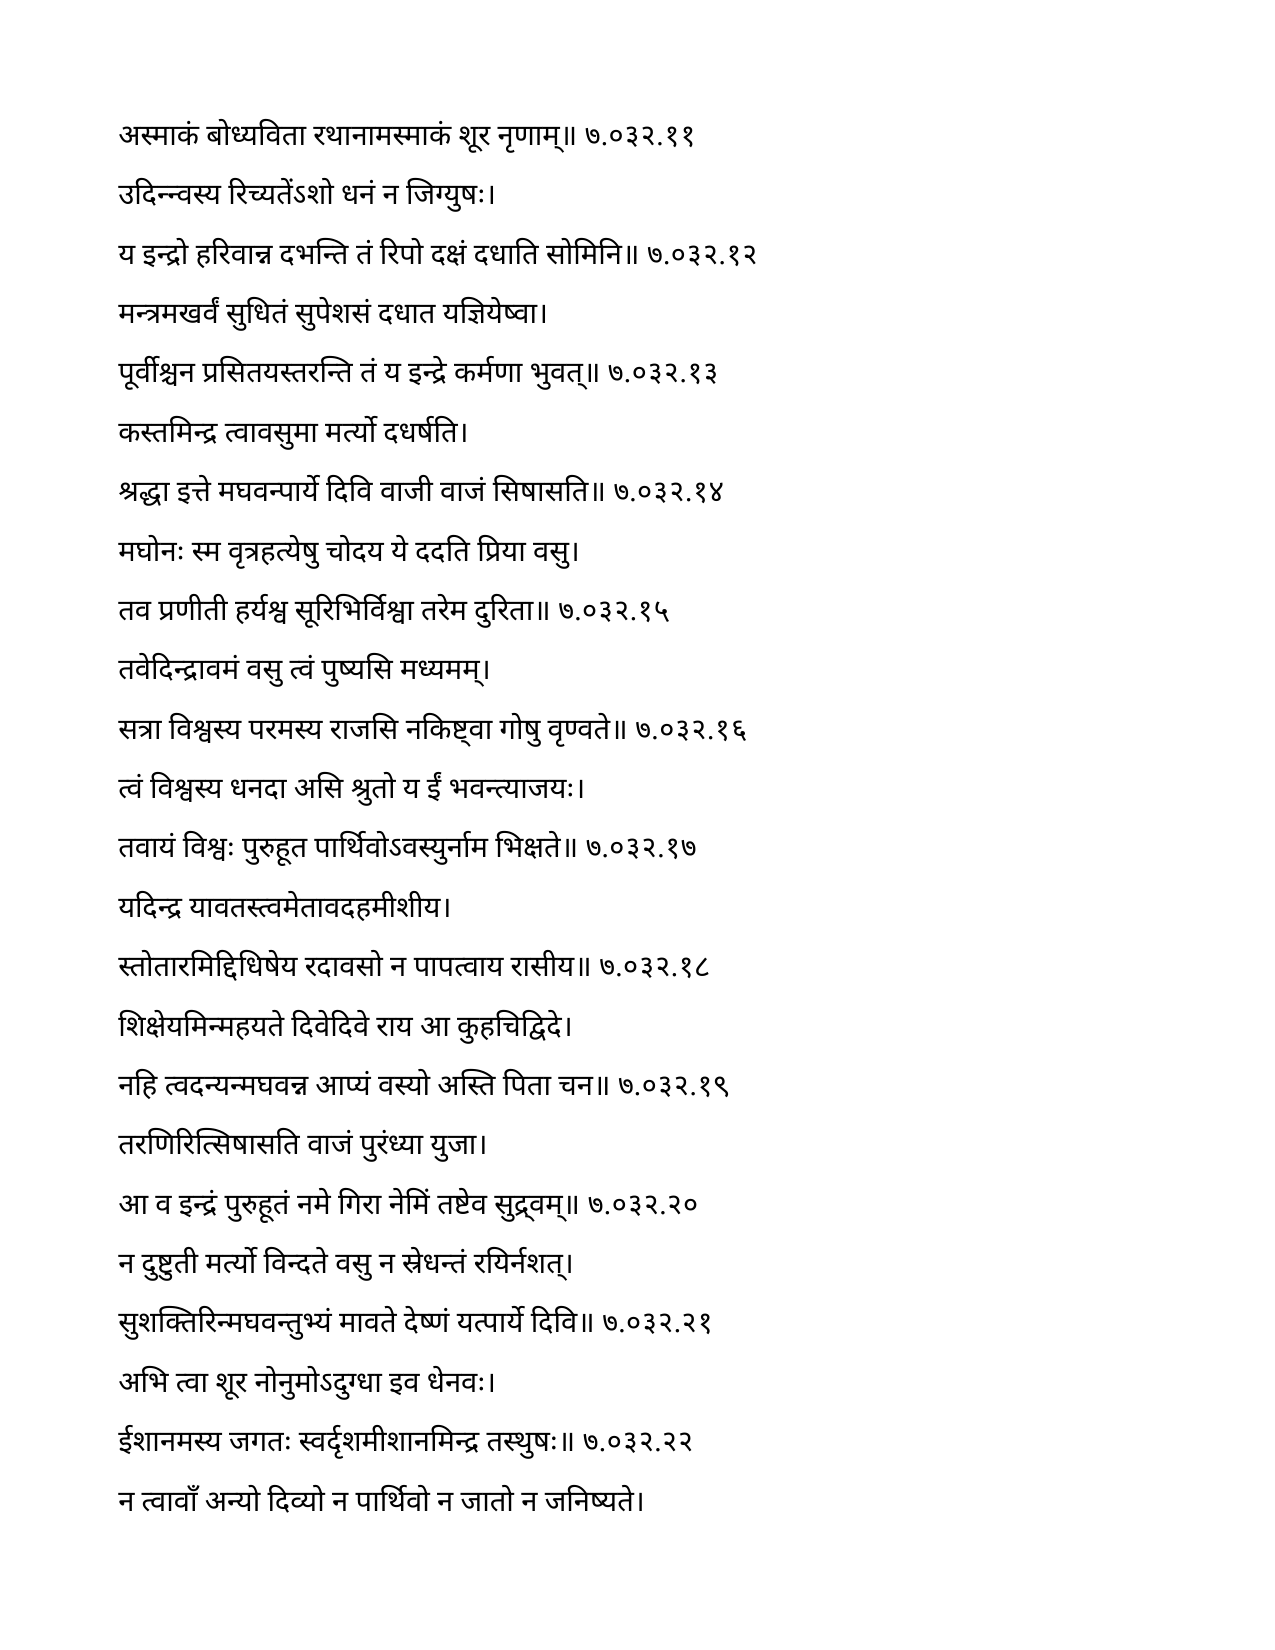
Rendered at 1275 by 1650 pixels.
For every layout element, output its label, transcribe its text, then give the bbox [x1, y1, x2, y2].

text आ व इन्द्रं पुरुहूतं नमे गिरा नेमिं तष्टेव सुद्र्वम्॥ ७.०३२.२० [118, 1187, 1157, 1220]
text कस्तमिन्द्र त्वावसुमा मर्त्यो दधर्षति। [118, 415, 1157, 448]
text तव प्रणीती हर्यश्व सूरिभिर्विश्वा तरेम दुरिता॥ ७.०३२.१५ [118, 593, 1157, 627]
text सुशक्तिरिन्मघवन्तुभ्यं मावते देष्णं यत्पार्ये दिवि॥ ७.०३२.२१ [118, 1306, 300, 1339]
text उदिन्न्वस्य रिच्यतेंऽशो धनं न जिग्युषः। [118, 177, 1157, 211]
text तवेदिन्द्रावमं वसु त्वं पुष्यसि मध्यमम्। [118, 652, 1157, 686]
text तरणिरित्सिषासति वाजं पुरंध्या युजा। [118, 1127, 1157, 1161]
text तवायं विश्वः पुरुहूत पार्थिवोऽवस्युर्नाम भिक्षते॥ ७.०३२.१७ [443, 831, 1157, 864]
text ईशानमस्य जगतः स्वर्दृशमीशानमिन्द्र तस्थुषः॥ ७.०३२.२२ [118, 1424, 1157, 1458]
text अभि त्वा शूर नोनुमोऽदुग्धा इव धेनवः। [118, 1365, 1157, 1398]
text न दुष्टुती मर्त्यो विन्दते वसु न स्रेधन्तं रयिर्नशत्। [118, 1246, 1157, 1280]
text मघोनः स्म वृत्रहत्येषु चोदय ये ददति प्रिया वसु। [118, 534, 1157, 567]
text स्तोतारमिद्दिधिषेय रदावसो न पापत्वाय रासीय॥ ७.०३२.१८ [118, 949, 1157, 983]
text सत्रा विश्वस्य परमस्य राजसि नकिष्ट्वा गोषु वृण्वते॥ ७.०३२.१६ [118, 712, 1157, 745]
text तवायं विश्वः पुरुहूत पार्थिवोऽवस्युर्नाम भिक्षते॥ ७.०३२.१७ [118, 831, 465, 864]
text त्वं विश्वस्य धनदा असि श्रुतो य ईं भवन्त्याजयः। [118, 771, 1157, 805]
text शिक्षेयमिन्महयते दिवेदिवे राय आ कुहचिद्विदे। [118, 1009, 1157, 1042]
text सुशक्तिरिन्मघवन्तुभ्यं मावते देष्णं यत्पार्ये दिवि॥ ७.०३२.२१ [207, 1306, 1157, 1339]
text नहि त्वदन्यन्मघवन्न आप्यं वस्यो अस्ति पिता चन॥ ७.०३२.१९ [118, 1068, 1157, 1102]
text य इन्द्रो हरिवान्न दभन्ति तं रिपो दक्षं दधाति सोमिनि॥ ७.०३२.१२ [118, 237, 1157, 270]
text श्रद्धा इत्ते मघवन्पार्ये दिवि वाजी वाजं सिषासति॥ ७.०३२.१४ [118, 474, 1157, 508]
text अस्माकं बोध्यविता रथानामस्माकं शूर नृणाम्॥ ७.०३२.११ [118, 118, 1157, 152]
text मन्त्रमखर्वं सुधितं सुपेशसं दधात यज्ञियेष्वा। [118, 296, 1157, 330]
text पूर्वीश्चन प्रसितयस्तरन्ति तं य इन्द्रे कर्मणा भुवत्॥ ७.०३२.१३ [132, 356, 1157, 389]
text यदिन्द्र यावतस्त्वमेतावदहमीशीय। [118, 890, 1157, 923]
text न त्वावाँ अन्यो दिव्यो न पार्थिवो न जातो न जनिष्यते। [118, 1484, 1157, 1517]
